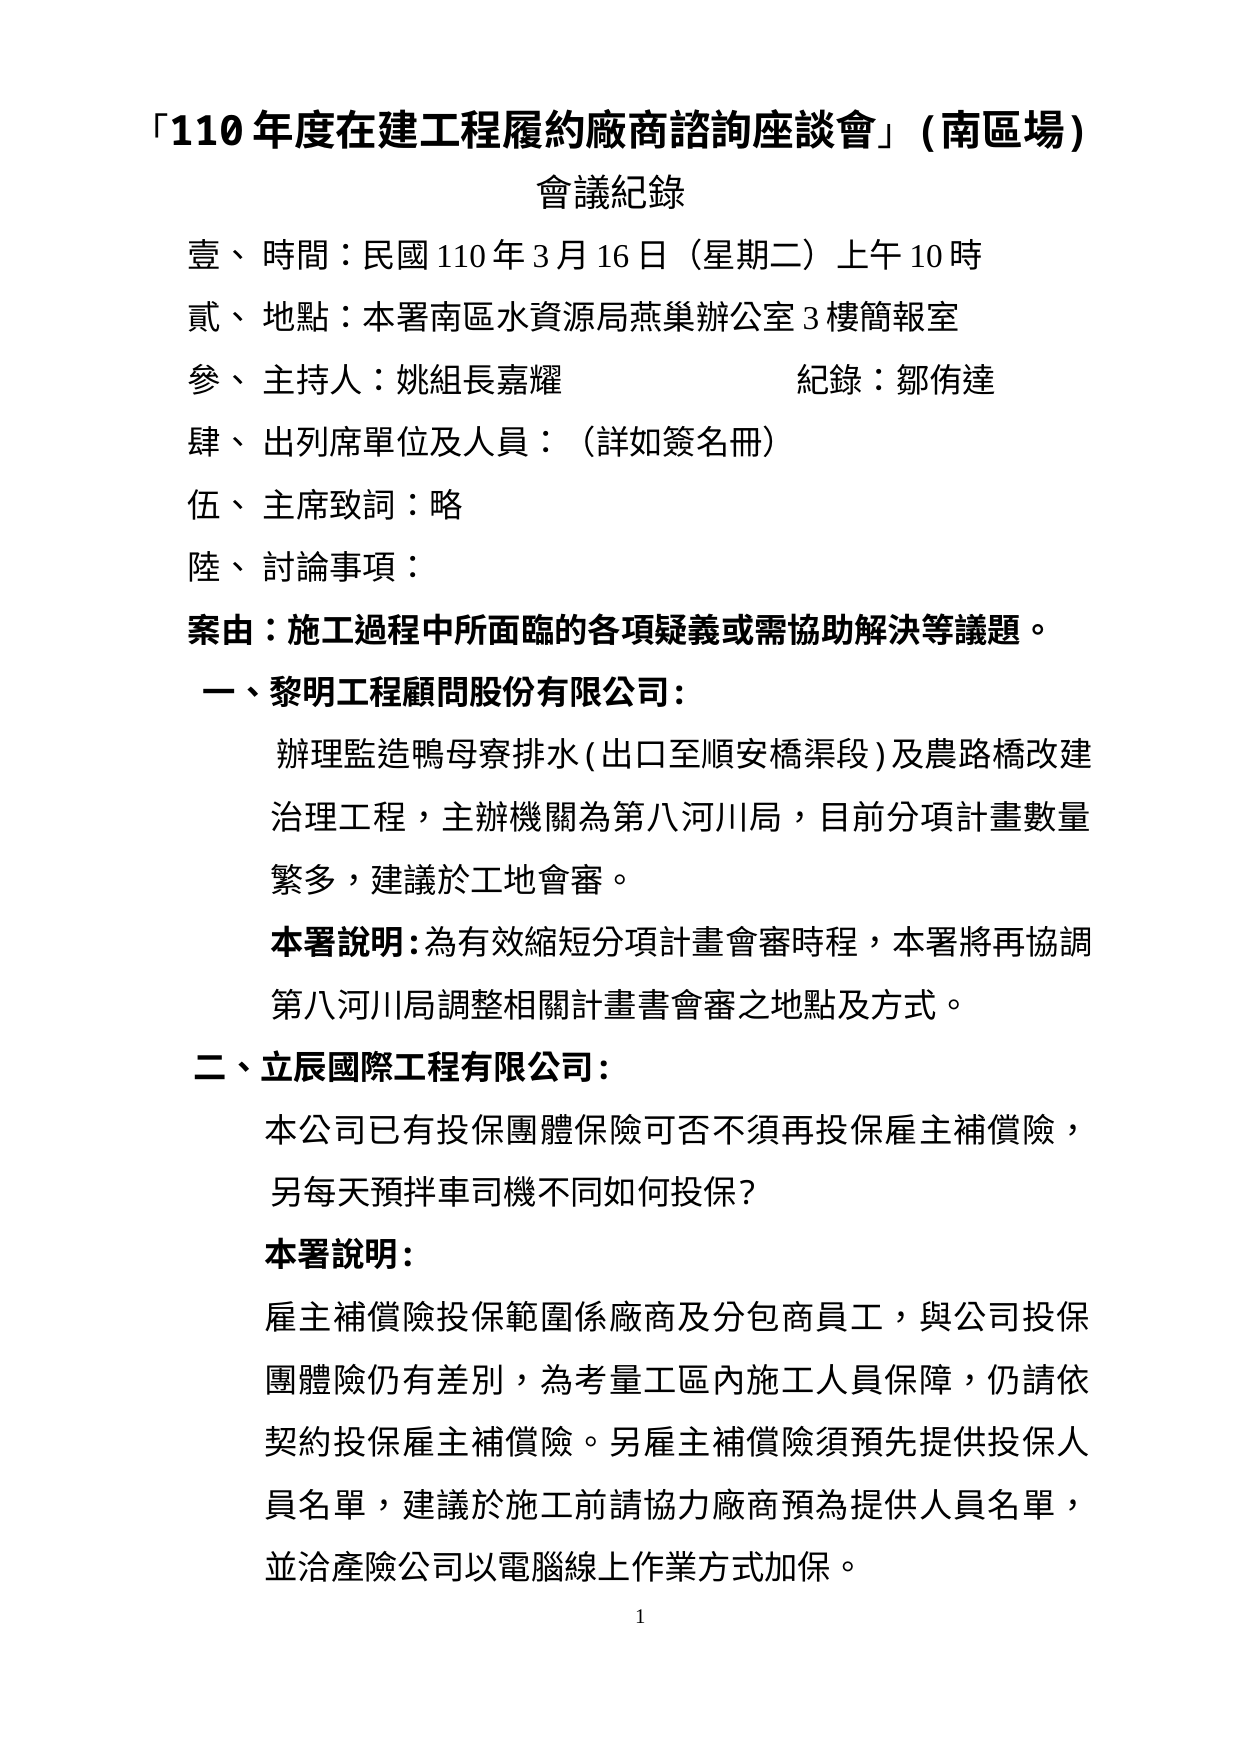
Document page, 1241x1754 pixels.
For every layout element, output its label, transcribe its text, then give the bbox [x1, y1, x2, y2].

list 出列席單位及人員：（詳如簽名冊） [187, 409, 1093, 471]
text 案由：施工過程中所面臨的各項疑義或需協助解決等議題。 [187, 596, 1093, 659]
list 時間：民國110年3月16日（星期二）上午10時 [187, 221, 1093, 284]
text 會議紀錄 [128, 159, 1093, 221]
list 討論事項： [187, 534, 1093, 596]
text 本署說明: [264, 1221, 1093, 1284]
list 主持人：姚組長嘉耀 紀錄：鄒侑達 [187, 346, 1093, 409]
list 主席致詞：略 [187, 471, 1093, 534]
text 辦理監造鴨母寮排水(出口至順安橋渠段)及農路橋改建治理工程，主辦機關為第八河川局，目前分項計畫數量繁多，建議於工地會審。 [270, 721, 1093, 909]
text 本公司已有投保團體保險可否不須再投保雇主補償險，另每天預拌車司機不同如何投保? [264, 1096, 1093, 1221]
text 本署說明:為有效縮短分項計畫會審時程，本署將再協調第八河川局調整相關計畫書會審之地點及方式。 [270, 909, 1093, 1034]
text 一、黎明工程顧問股份有限公司: [202, 659, 1093, 721]
list 地點：本署南區水資源局燕巢辦公室3樓簡報室 [187, 284, 1093, 346]
text 二、立辰國際工程有限公司: [193, 1034, 1093, 1096]
text 雇主補償險投保範圍係廠商及分包商員工，與公司投保團體險仍有差別，為考量工區內施工人員保障，仍請依契約投保雇主補償險。另雇主補償險須預先提供投保人員名單，建議於施工前請協力廠商預為提供人員名單，並洽產險公司以電腦線上作業方式加保。 [264, 1284, 1093, 1596]
text 「110年度在建工程履約廠商諮詢座談會」(南區場) [128, 96, 1093, 159]
